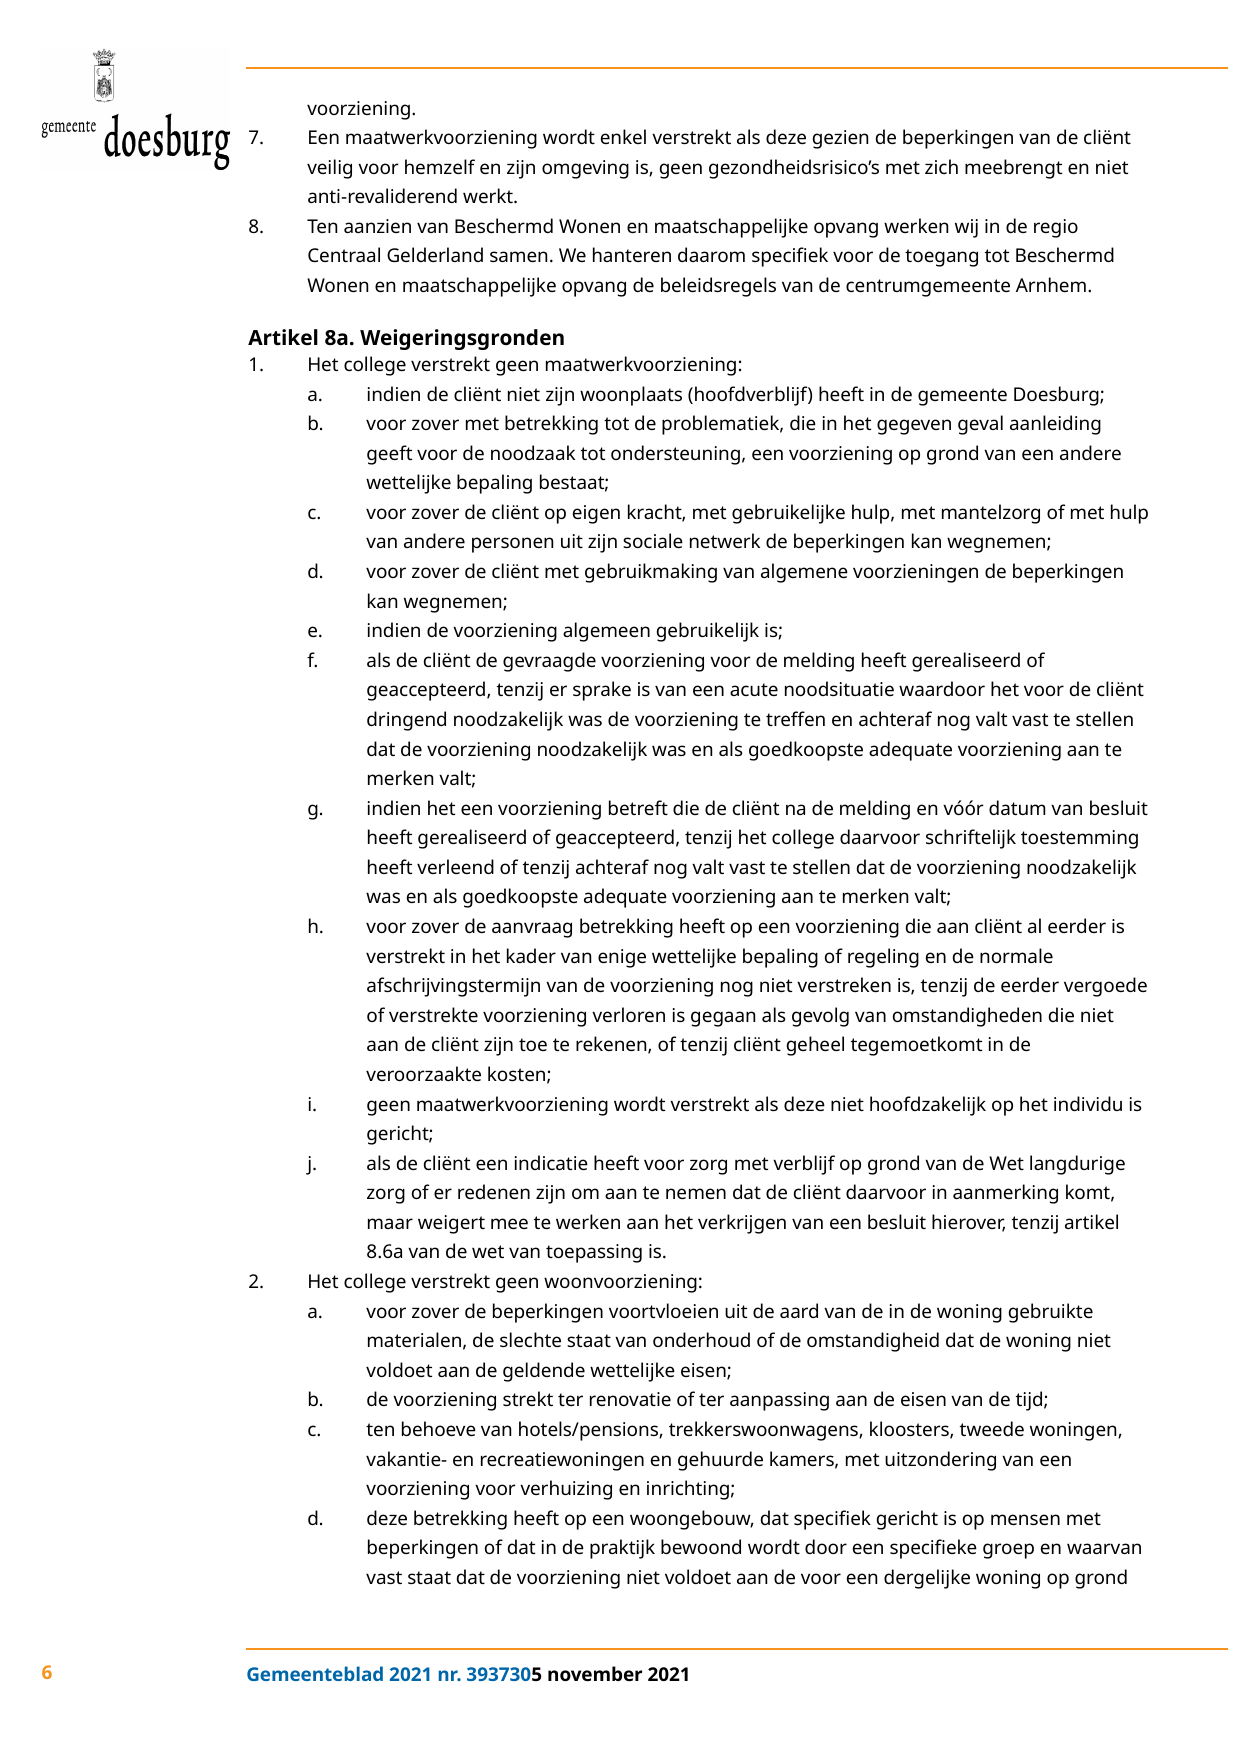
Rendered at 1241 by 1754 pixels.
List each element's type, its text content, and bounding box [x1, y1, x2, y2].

list Het college verstrekt geen woonvoorziening: [248, 1268, 1152, 1294]
picture [41, 47, 231, 172]
list ten behoeve van hotels/pensions, trekkerswoonwagens, kloosters, tweede woningen, vakantie- en recreatiewoningen en gehuurde kamers, met uitzondering van een voorziening voor verhuizing en inrichting; [307, 1416, 1152, 1501]
list indien de cliënt niet zijn woonplaats (hoofdverblijf) heeft in de gemeente Doesburg; [307, 381, 1152, 406]
list indien de voorziening algemeen gebruikelijk is; [307, 617, 1152, 643]
list als de cliënt een indicatie heeft voor zorg met verblijf op grond van de Wet langdurige zorg of er redenen zijn om aan te nemen dat de cliënt daarvoor in aanmerking komt, maar weigert mee te werken aan het verkrijgen van een besluit hierover, tenzij artikel 8.6a van de wet van toepassing is. [307, 1150, 1152, 1264]
list indien het een voorziening betreft die de cliënt na de melding en vóór datum van besluit heeft gerealiseerd of geaccepteerd, tenzij het college daarvoor schriftelijk toestemming heeft verleend of tenzij achteraf nog valt vast te stellen dat de voorziening noodzakelijk was en als goedkoopste adequate voorziening aan te merken valt; [307, 795, 1152, 909]
list voor zover de beperkingen voortvloeien uit de aard van de in de woning gebruikte materialen, de slechte staat van onderhoud of de omstandigheid dat de woning niet voldoet aan de geldende wettelijke eisen; [307, 1298, 1152, 1383]
list Een maatwerkvoorziening wordt enkel verstrekt als deze gezien de beperkingen van de cliënt veilig voor hemzelf en zijn omgeving is, geen gezondheidsrisico’s met zich meebrengt en niet anti-revaliderend werkt. [248, 124, 1152, 209]
list voor zover de cliënt op eigen kracht, met gebruikelijke hulp, met mantelzorg of met hulp van andere personen uit zijn sociale netwerk de beperkingen kan wegnemen; [307, 499, 1152, 554]
list voor zover de aanvraag betrekking heeft op een voorziening die aan cliënt al eerder is verstrekt in het kader van enige wettelijke bepaling of regeling en de normale afschrijvingstermijn van de voorziening nog niet verstreken is, tenzij de eerder vergoede of verstrekte voorziening verloren is gegaan als gevolg van omstandigheden die niet aan de cliënt zijn toe te rekenen, of tenzij cliënt geheel tegemoetkomt in de veroorzaakte kosten; [307, 913, 1152, 1087]
list de voorziening strekt ter renovatie of ter aanpassing aan de eisen van de tijd; [307, 1387, 1152, 1412]
list voor zover de cliënt met gebruikmaking van algemene voorzieningen de beperkingen kan wegnemen; [307, 558, 1152, 613]
list geen maatwerkvoorziening wordt verstrekt als deze niet hoofdzakelijk op het individu is gericht; [307, 1091, 1152, 1146]
list deze betrekking heeft op een woongebouw, dat specifiek gericht is op mensen met beperkingen of dat in de praktijk bewoond wordt door een specifieke groep en waarvan vast staat dat de voorziening niet voldoet aan de voor een dergelijke woning op grond [307, 1505, 1152, 1590]
list voor zover met betrekking tot de problematiek, die in het gegeven geval aanleiding geeft voor de noodzaak tot ondersteuning, een voorziening op grond van een andere wettelijke bepaling bestaat; [307, 410, 1152, 495]
list Het college verstrekt geen maatwerkvoorziening: [248, 351, 1152, 377]
list Ten aanzien van Beschermd Wonen en maatschappelijke opvang werken wij in de regio Centraal Gelderland samen. We hanteren daarom specifiek voor de toegang tot Beschermd Wonen en maatschappelijke opvang de beleidsregels van de centrumgemeente Arnhem. [248, 213, 1152, 298]
list als de cliënt de gevraagde voorziening voor de melding heeft gerealiseerd of geaccepteerd, tenzij er sprake is van een acute noodsituatie waardoor het voor de cliënt dringend noodzakelijk was de voorziening te treffen en achteraf nog valt vast te stellen dat de voorziening noodzakelijk was en als goedkoopste adequate voorziening aan te merken valt; [307, 647, 1152, 791]
text Artikel 8a. Weigeringsgronden [248, 323, 1152, 351]
list voorziening. [248, 95, 1152, 121]
